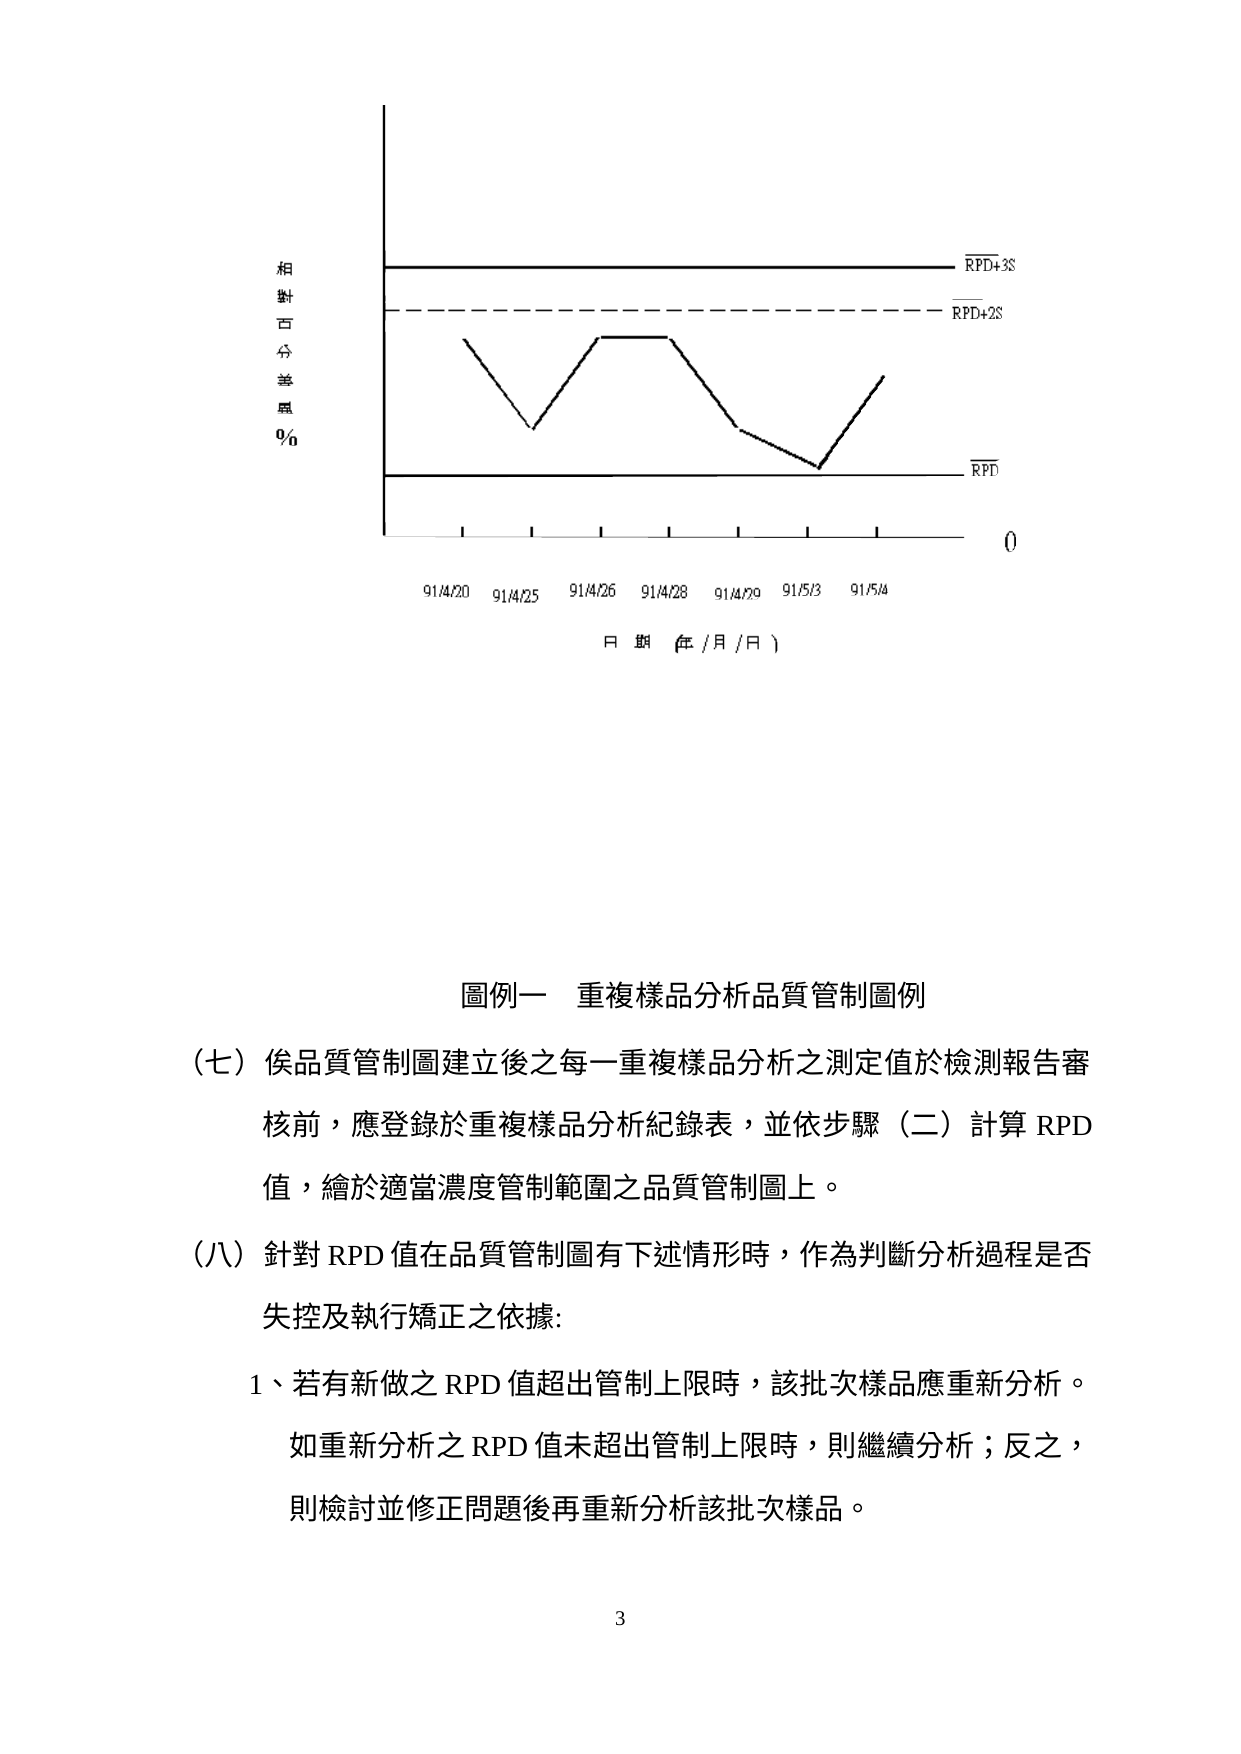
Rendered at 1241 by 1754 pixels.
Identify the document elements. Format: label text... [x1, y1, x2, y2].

text （七）俟品質管制圖建立後之每一重複樣品分析之測定值於檢測報告審核前，應登錄於重複樣品分析紀錄表，並依步驟（二）計算RPD值，繪於適當濃度管制範圍之品質管制圖上。 [175, 1019, 1092, 1206]
text 圖例一 重複樣品分析品質管制圖例 [148, 952, 1092, 1015]
text 1、若有新做之RPD值超出管制上限時，該批次樣品應重新分析。如重新分析之RPD值未超出管制上限時，則繼續分析；反之，則檢討並修正問題後再重新分析該批次樣品。 [248, 1340, 1092, 1527]
text （八）針對RPD值在品質管制圖有下述情形時，作為判斷分析過程是否失控及執行矯正之依據: [175, 1211, 1092, 1336]
